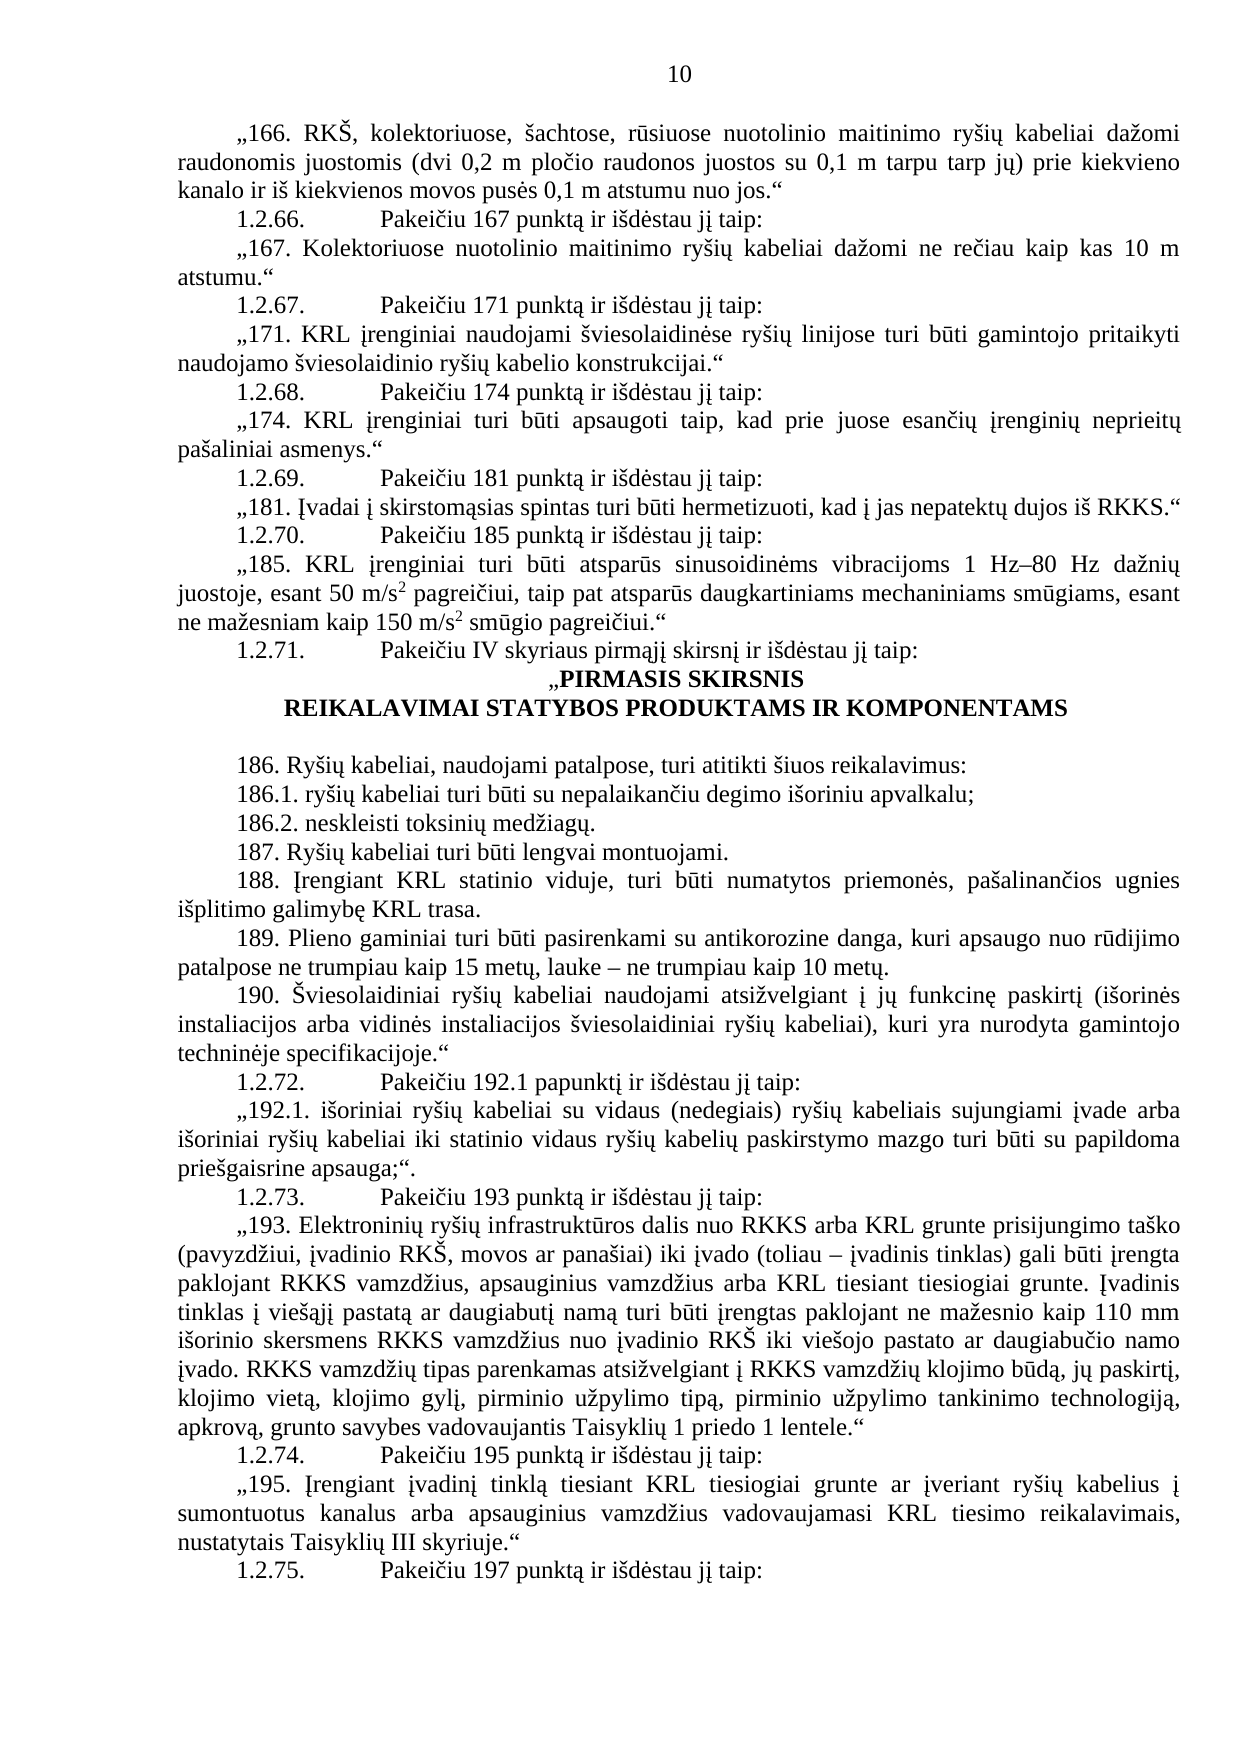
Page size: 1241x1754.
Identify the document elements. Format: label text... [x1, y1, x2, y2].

text 186.2. neskleisti toksinių medžiagų. [177, 808, 1181, 837]
text „PIRMASIS SKIRSNIS [177, 664, 1181, 693]
text 1.2.70. Pakeičiu 185 punktą ir išdėstau jį taip: [236, 521, 1181, 549]
text 186.1. ryšių kabeliai turi būti su nepalaikančiu degimo išoriniu apvalkalu; [177, 779, 1181, 808]
text 1.2.68. Pakeičiu 174 punktą ir išdėstau jį taip: [236, 377, 1181, 406]
text 1.2.75. Pakeičiu 197 punktą ir išdėstau jį taip: [236, 1556, 1181, 1584]
text 1.2.74. Pakeičiu 195 punktą ir išdėstau jį taip: [236, 1441, 1181, 1469]
text REIKALAVIMAI STATYBOS PRODUKTAMS IR KOMPONENTAMS [177, 693, 1181, 722]
text 1.2.67. Pakeičiu 171 punktą ir išdėstau jį taip: [236, 291, 1181, 319]
text 186. Ryšių kabeliai, naudojami patalpose, turi atitikti šiuos reikalavimus: [177, 751, 1181, 779]
text 1.2.69. Pakeičiu 181 punktą ir išdėstau jį taip: [236, 463, 1181, 492]
text „193. Elektroninių ryšių infrastruktūros dalis nuo RKKS arba KRL grunte prisijungimo taško (pavyzdžiui, įvadinio RKŠ, movos ar panašiai) iki įvado (toliau – įvadinis tinklas) gali būti įrengta paklojant RKKS vamzdžius, apsauginius vamzdžius arba KRL tiesiant tiesiogiai grunte. Įvadinis tinklas į viešąjį pastatą ar daugiabutį namą turi būti įrengtas paklojant ne mažesnio kaip 110 mm išorinio skersmens RKKS vamzdžius nuo įvadinio RKŠ iki viešojo pastato ar daugiabučio namo įvado. RKKS vamzdžių tipas parenkamas atsižvelgiant į RKKS vamzdžių klojimo būdą, jų paskirtį, klojimo vietą, klojimo gylį, pirminio užpylimo tipą, pirminio užpylimo tankinimo technologiją, apkrovą, grunto savybes vadovaujantis Taisyklių 1 priedo 1 lentele.“ [177, 1211, 1181, 1441]
text „185. KRL įrenginiai turi būti atsparūs sinusoidinėms vibracijoms 1 Hz–80 Hz dažnių juostoje, esant 50 m/s2 pagreičiui, taip pat atsparūs daugkartiniams mechaniniams smūgiams, esant ne mažesniam kaip 150 m/s2 smūgio pagreičiui.“ [177, 549, 1181, 636]
text 189. Plieno gaminiai turi būti pasirenkami su antikorozine danga, kuri apsaugo nuo rūdijimo patalpose ne trumpiau kaip 15 metų, lauke – ne trumpiau kaip 10 metų. [177, 923, 1181, 981]
text 1.2.73. Pakeičiu 193 punktą ir išdėstau jį taip: [236, 1182, 1181, 1211]
text „167. Kolektoriuose nuotolinio maitinimo ryšių kabeliai dažomi ne rečiau kaip kas 10 m atstumu.“ [177, 233, 1181, 291]
text „195. Įrengiant įvadinį tinklą tiesiant KRL tiesiogiai grunte ar įveriant ryšių kabelius į sumontuotus kanalus arba apsauginius vamzdžius vadovaujamasi KRL tiesimo reikalavimais, nustatytais Taisyklių III skyriuje.“ [177, 1469, 1181, 1556]
text „181. Įvadai į skirstomąsias spintas turi būti hermetizuoti, kad į jas nepatektų dujos iš RKKS.“ [177, 492, 1181, 521]
text 1.2.71. Pakeičiu IV skyriaus pirmąjį skirsnį ir išdėstau jį taip: [236, 636, 1181, 664]
text 1.2.66. Pakeičiu 167 punktą ir išdėstau jį taip: [236, 204, 1181, 233]
text „192.1. išoriniai ryšių kabeliai su vidaus (nedegiais) ryšių kabeliais sujungiami įvade arba išoriniai ryšių kabeliai iki statinio vidaus ryšių kabelių paskirstymo mazgo turi būti su papildoma priešgaisrine apsauga;“. [177, 1096, 1181, 1182]
text 187. Ryšių kabeliai turi būti lengvai montuojami. [236, 837, 1181, 866]
text „174. KRL įrenginiai turi būti apsaugoti taip, kad prie juose esančių įrenginių neprieitų pašaliniai asmenys.“ [177, 406, 1181, 463]
text 1.2.72. Pakeičiu 192.1 papunktį ir išdėstau jį taip: [236, 1067, 1181, 1096]
text „166. RKŠ, kolektoriuose, šachtose, rūsiuose nuotolinio maitinimo ryšių kabeliai dažomi raudonomis juostomis (dvi 0,2 m pločio raudonos juostos su 0,1 m tarpu tarp jų) prie kiekvieno kanalo ir iš kiekvienos movos pusės 0,1 m atstumu nuo jos.“ [177, 118, 1181, 204]
text „171. KRL įrenginiai naudojami šviesolaidinėse ryšių linijose turi būti gamintojo pritaikyti naudojamo šviesolaidinio ryšių kabelio konstrukcijai.“ [177, 319, 1181, 377]
text 190. Šviesolaidiniai ryšių kabeliai naudojami atsižvelgiant į jų funkcinę paskirtį (išorinės instaliacijos arba vidinės instaliacijos šviesolaidiniai ryšių kabeliai), kuri yra nurodyta gamintojo techninėje specifikacijoje.“ [177, 981, 1181, 1067]
text 188. Įrengiant KRL statinio viduje, turi būti numatytos priemonės, pašalinančios ugnies išplitimo galimybę KRL trasa. [177, 866, 1181, 923]
